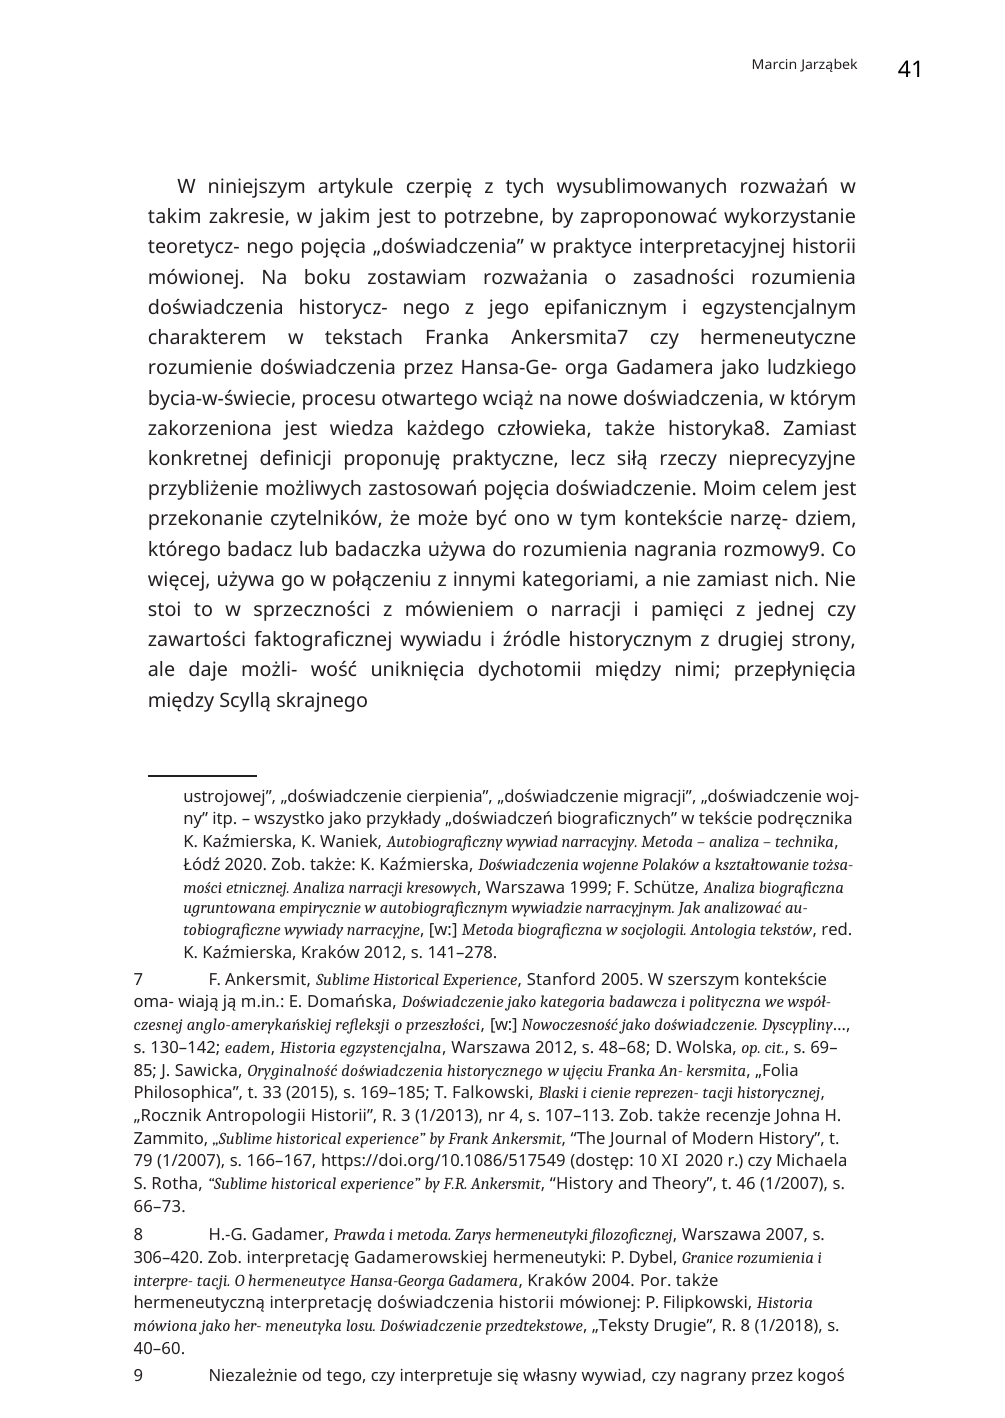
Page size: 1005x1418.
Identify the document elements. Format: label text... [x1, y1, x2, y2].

list F. Ankersmit, Sublime Historical Experience, Stanford 2005. W szerszym kontekście oma- wiają ją m.in.: E. Domańska, Doświadczenie jako kategoria badawcza i polityczna we współ- czesnej anglo-amerykańskiej refleksji o przeszłości, [w:] Nowoczesność jako doświadczenie. Dyscypliny…, s. 130–142; eadem, Historia egzystencjalna, Warszawa 2012, s. 48–68; D. Wolska, op. cit., s. 69–85; J. Sawicka, Oryginalność doświadczenia historycznego w ujęciu Franka An- kersmita, „Folia Philosophica”, t. 33 (2015), s. 169–185; T. Falkowski, Blaski i cienie reprezen- tacji historycznej, „Rocznik Antropologii Historii”, R. 3 (1/2013), nr 4, s. 107–113. Zob. także recenzje Johna H. Zammito, „Sublime historical experience” by Frank Ankersmit, “The Journal of Modern History”, t. 79 (1/2007), s. 166–167, https://doi.org/10.1086/517549 (dostęp: 10 XI 2020 r.) czy Michaela S. Rotha, “Sublime historical experience” by F.R. Ankersmit, “History and Theory”, t. 46 (1/2007), s. 66–73. [133, 967, 853, 1217]
text W niniejszym artykule czerpię z tych wysublimowanych rozważań w takim zakresie, w jakim jest to potrzebne, by zaproponować wykorzystanie teoretycz- nego pojęcia „doświadczenia” w praktyce interpretacyjnej historii mówionej. Na boku zostawiam rozważania o zasadności rozumienia doświadczenia historycz- nego z jego epifanicznym i egzystencjalnym charakterem w tekstach Franka Ankersmita7 czy hermeneutyczne rozumienie doświadczenia przez Hansa-Ge- orga Gadamera jako ludzkiego bycia-w-świecie, procesu otwartego wciąż na nowe doświadczenia, w którym zakorzeniona jest wiedza każdego człowieka, także historyka8. Zamiast konkretnej definicji proponuję praktyczne, lecz siłą rzeczy nieprecyzyjne przybliżenie możliwych zastosowań pojęcia doświadczenie. Moim celem jest przekonanie czytelników, że może być ono w tym kontekście narzę- dziem, którego badacz lub badaczka używa do rozumienia nagrania rozmowy9. Co więcej, używa go w połączeniu z innymi kategoriami, a nie zamiast nich. Nie stoi to w sprzeczności z mówieniem o narracji i pamięci z jednej czy zawartości faktograficznej wywiadu i źródle historycznym z drugiej strony, ale daje możli- wość uniknięcia dychotomii między nimi; przepłynięcia między Scyllą skrajnego [148, 172, 857, 713]
text K. Kaźmierska, K. Waniek, Autobiograficzny wywiad narracyjny. Metoda – analiza – technika, Łódź 2020. Zob. także: K. Kaźmierska, Doświadczenia wojenne Polaków a kształtowanie tożsa- mości etnicznej. Analiza narracji kresowych, Warszawa 1999; F. Schütze, Analiza biograficzna ugruntowana empirycznie w autobiograficznym wywiadzie narracyjnym. Jak analizować au- tobiograficzne wywiady narracyjne, [w:] Metoda biograficzna w socjologii. Antologia tekstów, red. K. Kaźmierska, Kraków 2012, s. 141–278. [183, 830, 863, 964]
list Niezależnie od tego, czy interpretuje się własny wywiad, czy nagrany przez kogoś [133, 1364, 848, 1386]
list H.-G. Gadamer, Prawda i metoda. Zarys hermeneutyki filozoficznej, Warszawa 2007, s. 306–420. Zob. interpretację Gadamerowskiej hermeneutyki: P. Dybel, Granice rozumienia i interpre- tacji. O hermeneutyce Hansa-Georga Gadamera, Kraków 2004. Por. także hermeneutyczną interpretację doświadczenia historii mówionej: P. Filipkowski, Historia mówiona jako her- meneutyka losu. Doświadczenie przedtekstowe, „Teksty Drugie”, R. 8 (1/2018), s. 40–60. [133, 1223, 853, 1359]
text ustrojowej”, „doświadczenie cierpienia”, „doświadczenie migracji”, „doświadczenie woj- ny” itp. – wszystko jako przykłady „doświadczeń biograficznych” w tekście podręcznika [183, 784, 863, 830]
